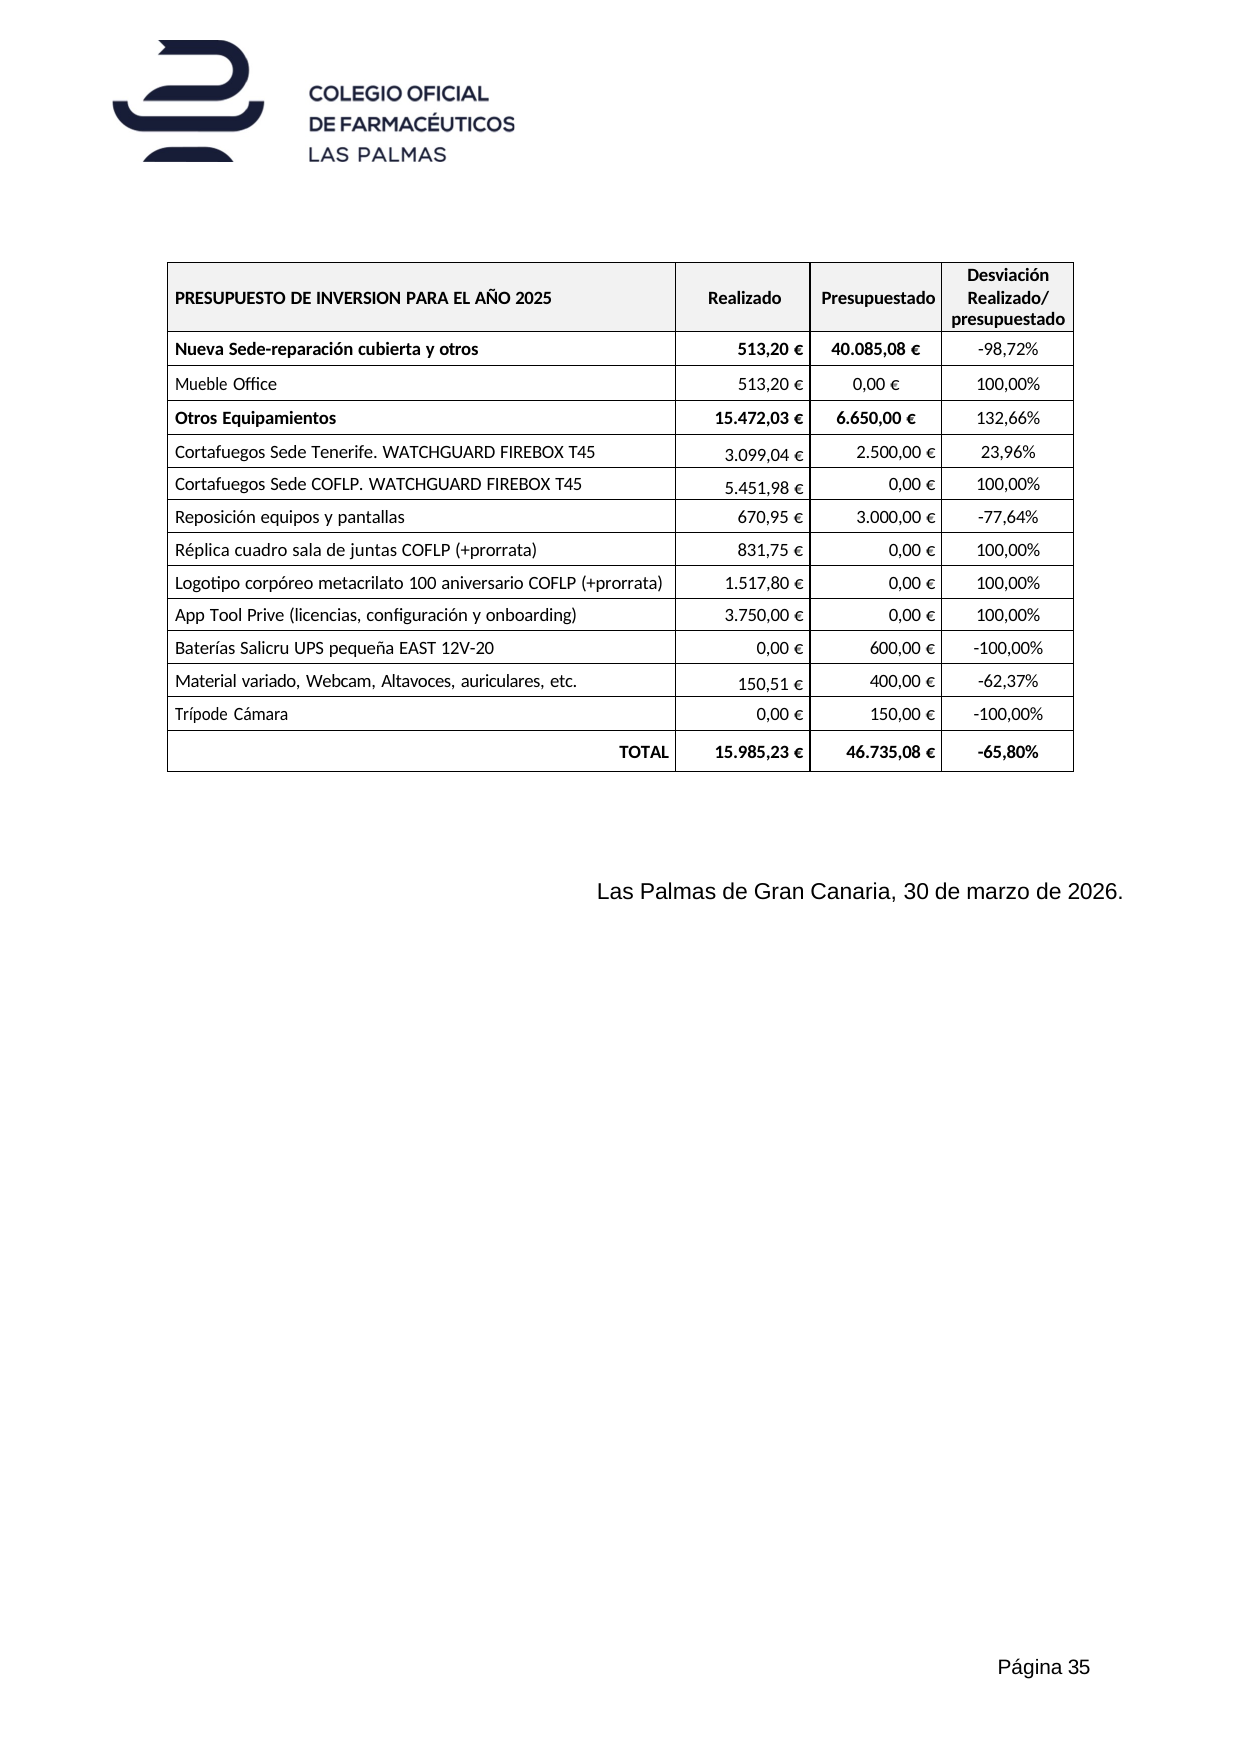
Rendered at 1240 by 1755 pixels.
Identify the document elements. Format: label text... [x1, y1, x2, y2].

table_cell 2.500,00 € [811, 435, 941, 467]
table_cell 6.650,00 € [811, 401, 941, 434]
table_cell 23,96% [942, 435, 1073, 467]
table_cell Trípode Cámara [168, 697, 675, 730]
table_cell 400,00 € [811, 664, 941, 696]
table_header PRESUPUESTO DE INVERSION PARA EL AÑO 2025 [168, 263, 675, 331]
table_cell 3.750,00 € [676, 599, 809, 630]
table_cell 0,00 € [811, 533, 941, 565]
table_cell Nueva Sede-reparación cubierta y otros [168, 332, 675, 365]
table_cell -100,00% [942, 631, 1073, 663]
table_cell 132,66% [942, 401, 1073, 434]
table_cell TOTAL [168, 731, 675, 771]
table_cell 46.735,08 € [811, 731, 941, 771]
table_cell Mueble Office [168, 366, 675, 400]
table_cell 150,51 € [676, 664, 809, 696]
table_cell 513,20 € [676, 366, 809, 400]
table_cell Otros Equipamientos [168, 401, 675, 434]
text Las Palmas de Gran Canaria, 30 de marzo de 2026. [597, 878, 1151, 905]
table_cell 3.099,04 € [676, 435, 809, 467]
table_cell 0,00 € [811, 566, 941, 597]
table_cell 5.451,98 € [676, 468, 809, 499]
table_cell 600,00 € [811, 631, 941, 663]
table_cell 15.985,23 € [676, 731, 809, 771]
table_cell 100,00% [942, 468, 1073, 499]
table_cell 0,00 € [811, 468, 941, 499]
table_cell 670,95 € [676, 500, 809, 532]
table_cell -65,80% [942, 731, 1073, 771]
table_cell Baterías Salicru UPS pequeña EAST 12V-20 [168, 631, 675, 663]
table_cell 40.085,08 € [811, 332, 941, 365]
table_cell -100,00% [942, 697, 1073, 730]
table_cell 513,20 € [676, 332, 809, 365]
table_cell App Tool Prive (licencias, configuración y onboarding) [168, 599, 675, 630]
table_cell 150,00 € [811, 697, 941, 730]
table_header Desviación Realizado/ presupuestado [942, 263, 1073, 331]
table_cell -77,64% [942, 500, 1073, 532]
table_cell Cortafuegos Sede COFLP. WATCHGUARD FIREBOX T45 [168, 468, 675, 499]
table_header Realizado [676, 263, 809, 331]
table_cell 831,75 € [676, 533, 809, 565]
table_cell 0,00 € [811, 366, 941, 400]
table_cell Material variado, Webcam, Altavoces, auriculares, etc. [168, 664, 675, 696]
table_cell 0,00 € [676, 631, 809, 663]
table_cell 0,00 € [676, 697, 809, 730]
table_cell 100,00% [942, 599, 1073, 630]
table_cell Cortafuegos Sede Tenerife. WATCHGUARD FIREBOX T45 [168, 435, 675, 467]
table_cell 1.517,80 € [676, 566, 809, 597]
table_cell 100,00% [942, 366, 1073, 400]
table_cell 3.000,00 € [811, 500, 941, 532]
table_cell Reposición equipos y pantallas [168, 500, 675, 532]
table_cell 0,00 € [811, 599, 941, 630]
table_cell Réplica cuadro sala de juntas COFLP (+prorrata) [168, 533, 675, 565]
table_cell 15.472,03 € [676, 401, 809, 434]
table_cell 100,00% [942, 566, 1073, 597]
table_cell Logotipo corpóreo metacrilato 100 aniversario COFLP (+prorrata) [168, 566, 675, 597]
table_cell -62,37% [942, 664, 1073, 696]
table_header Presupuestado [811, 263, 941, 331]
table_cell -98,72% [942, 332, 1073, 365]
table_cell 100,00% [942, 533, 1073, 565]
